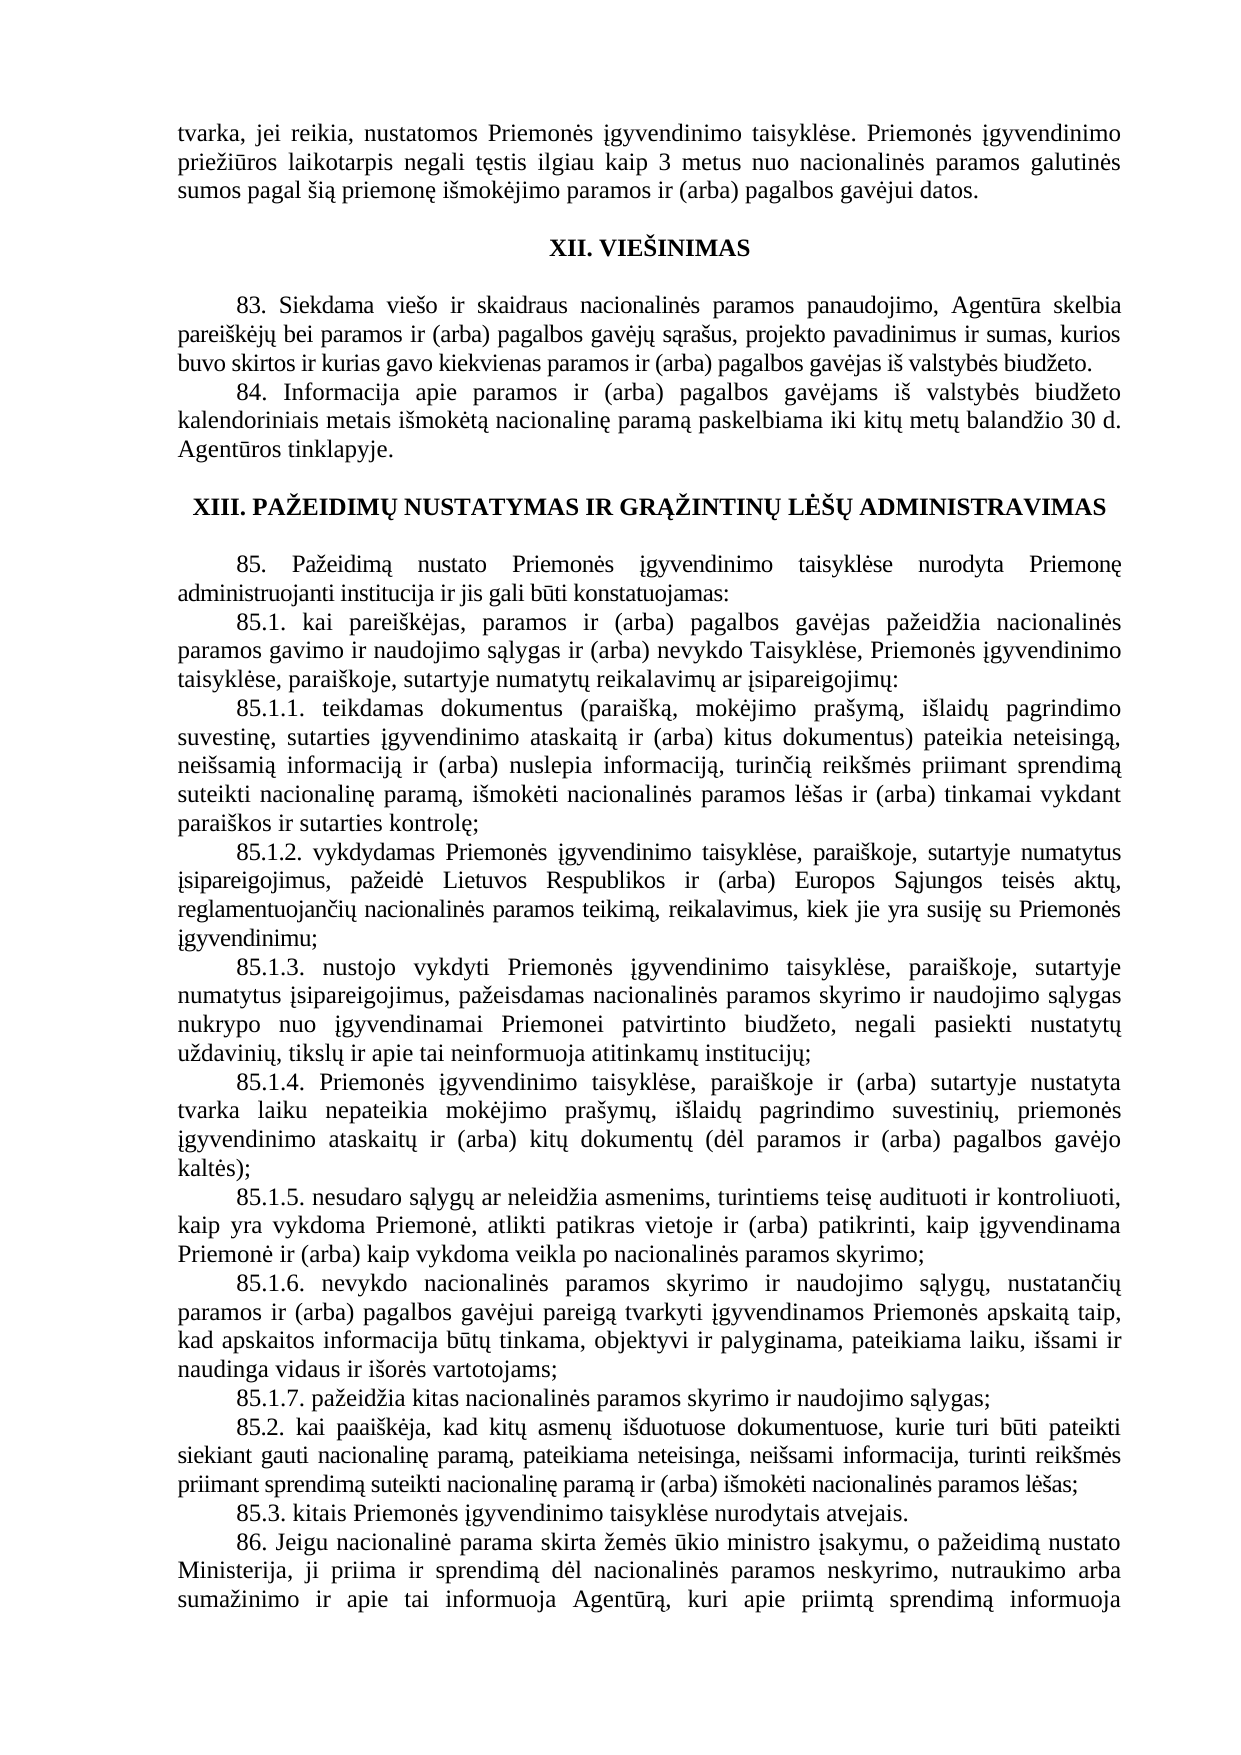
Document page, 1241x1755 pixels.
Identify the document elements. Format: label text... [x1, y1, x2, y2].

text 85.1.6. nevykdo nacionalinės paramos skyrimo ir naudojimo sąlygų, nustatančių paramos ir (arba) pagalbos gavėjui pareigą tvarkyti įgyvendinamos Priemonės apskaitą taip, kad apskaitos informacija būtų tinkama, objektyvi ir palyginama, pateikiama laiku, išsami ir naudinga vidaus ir išorės vartotojams; [177, 1268, 1122, 1383]
text 85.2. kai paaiškėja, kad kitų asmenų išduotuose dokumentuose, kurie turi būti pateikti siekiant gauti nacionalinę paramą, pateikiama neteisinga, neišsami informacija, turinti reikšmės priimant sprendimą suteikti nacionalinę paramą ir (arba) išmokėti nacionalinės paramos lėšas; [177, 1412, 1122, 1498]
text 83. Siekdama viešo ir skaidraus nacionalinės paramos panaudojimo, Agentūra skelbia pareiškėjų bei paramos ir (arba) pagalbos gavėjų sąrašus, projekto pavadinimus ir sumas, kurios buvo skirtos ir kurias gavo kiekvienas paramos ir (arba) pagalbos gavėjas iš valstybės biudžeto. [177, 291, 1122, 377]
text 85.1.7. pažeidžia kitas nacionalinės paramos skyrimo ir naudojimo sąlygas; [177, 1383, 1122, 1412]
text 85.1.5. nesudaro sąlygų ar neleidžia asmenims, turintiems teisę audituoti ir kontroliuoti, kaip yra vykdoma Priemonė, atlikti patikras vietoje ir (arba) patikrinti, kaip įgyvendinama Priemonė ir (arba) kaip vykdoma veikla po nacionalinės paramos skyrimo; [177, 1182, 1122, 1268]
text 85. Pažeidimą nustato Priemonės įgyvendinimo taisyklėse nurodyta Priemonę administruojanti institucija ir jis gali būti konstatuojamas: [177, 549, 1122, 607]
text XII. VIEŠINIMAS [177, 233, 1122, 262]
text 85.1.2. vykdydamas Priemonės įgyvendinimo taisyklėse, paraiškoje, sutartyje numatytus įsipareigojimus, pažeidė Lietuvos Respublikos ir (arba) Europos Sąjungos teisės aktų, reglamentuojančių nacionalinės paramos teikimą, reikalavimus, kiek jie yra susiję su Priemonės įgyvendinimu; [177, 837, 1122, 952]
text 85.3. kitais Priemonės įgyvendinimo taisyklėse nurodytais atvejais. [177, 1498, 1122, 1527]
text tvarka, jei reikia, nustatomos Priemonės įgyvendinimo taisyklėse. Priemonės įgyvendinimo priežiūros laikotarpis negali tęstis ilgiau kaip 3 metus nuo nacionalinės paramos galutinės sumos pagal šią priemonę išmokėjimo paramos ir (arba) pagalbos gavėjui datos. [177, 118, 1122, 204]
text 85.1. kai pareiškėjas, paramos ir (arba) pagalbos gavėjas pažeidžia nacionalinės paramos gavimo ir naudojimo sąlygas ir (arba) nevykdo Taisyklėse, Priemonės įgyvendinimo taisyklėse, paraiškoje, sutartyje numatytų reikalavimų ar įsipareigojimų: [177, 607, 1122, 693]
text 85.1.3. nustojo vykdyti Priemonės įgyvendinimo taisyklėse, paraiškoje, sutartyje numatytus įsipareigojimus, pažeisdamas nacionalinės paramos skyrimo ir naudojimo sąlygas nukrypo nuo įgyvendinamai Priemonei patvirtinto biudžeto, negali pasiekti nustatytų uždavinių, tikslų ir apie tai neinformuoja atitinkamų institucijų; [177, 952, 1122, 1067]
text 84. Informacija apie paramos ir (arba) pagalbos gavėjams iš valstybės biudžeto kalendoriniais metais išmokėtą nacionalinę paramą paskelbiama iki kitų metų balandžio 30 d. Agentūros tinklapyje. [177, 377, 1122, 463]
text XIII. PažeidimŲ NUSTATYMAS IR GRĄŽINTINŲ LĖŠŲ ADMINISTRAVIMAS [177, 492, 1122, 521]
text 85.1.1. teikdamas dokumentus (paraišką, mokėjimo prašymą, išlaidų pagrindimo suvestinę, sutarties įgyvendinimo ataskaitą ir (arba) kitus dokumentus) pateikia neteisingą, neišsamią informaciją ir (arba) nuslepia informaciją, turinčią reikšmės priimant sprendimą suteikti nacionalinę paramą, išmokėti nacionalinės paramos lėšas ir (arba) tinkamai vykdant paraiškos ir sutarties kontrolę; [177, 693, 1122, 837]
text 85.1.4. Priemonės įgyvendinimo taisyklėse, paraiškoje ir (arba) sutartyje nustatyta tvarka laiku nepateikia mokėjimo prašymų, išlaidų pagrindimo suvestinių, priemonės įgyvendinimo ataskaitų ir (arba) kitų dokumentų (dėl paramos ir (arba) pagalbos gavėjo kaltės); [177, 1067, 1122, 1182]
text 86. Jeigu nacionalinė parama skirta žemės ūkio ministro įsakymu, o pažeidimą nustato Ministerija, ji priima ir sprendimą dėl nacionalinės paramos neskyrimo, nutraukimo arba sumažinimo ir apie tai informuoja Agentūrą, kuri apie priimtą sprendimą informuoja [177, 1527, 1122, 1613]
